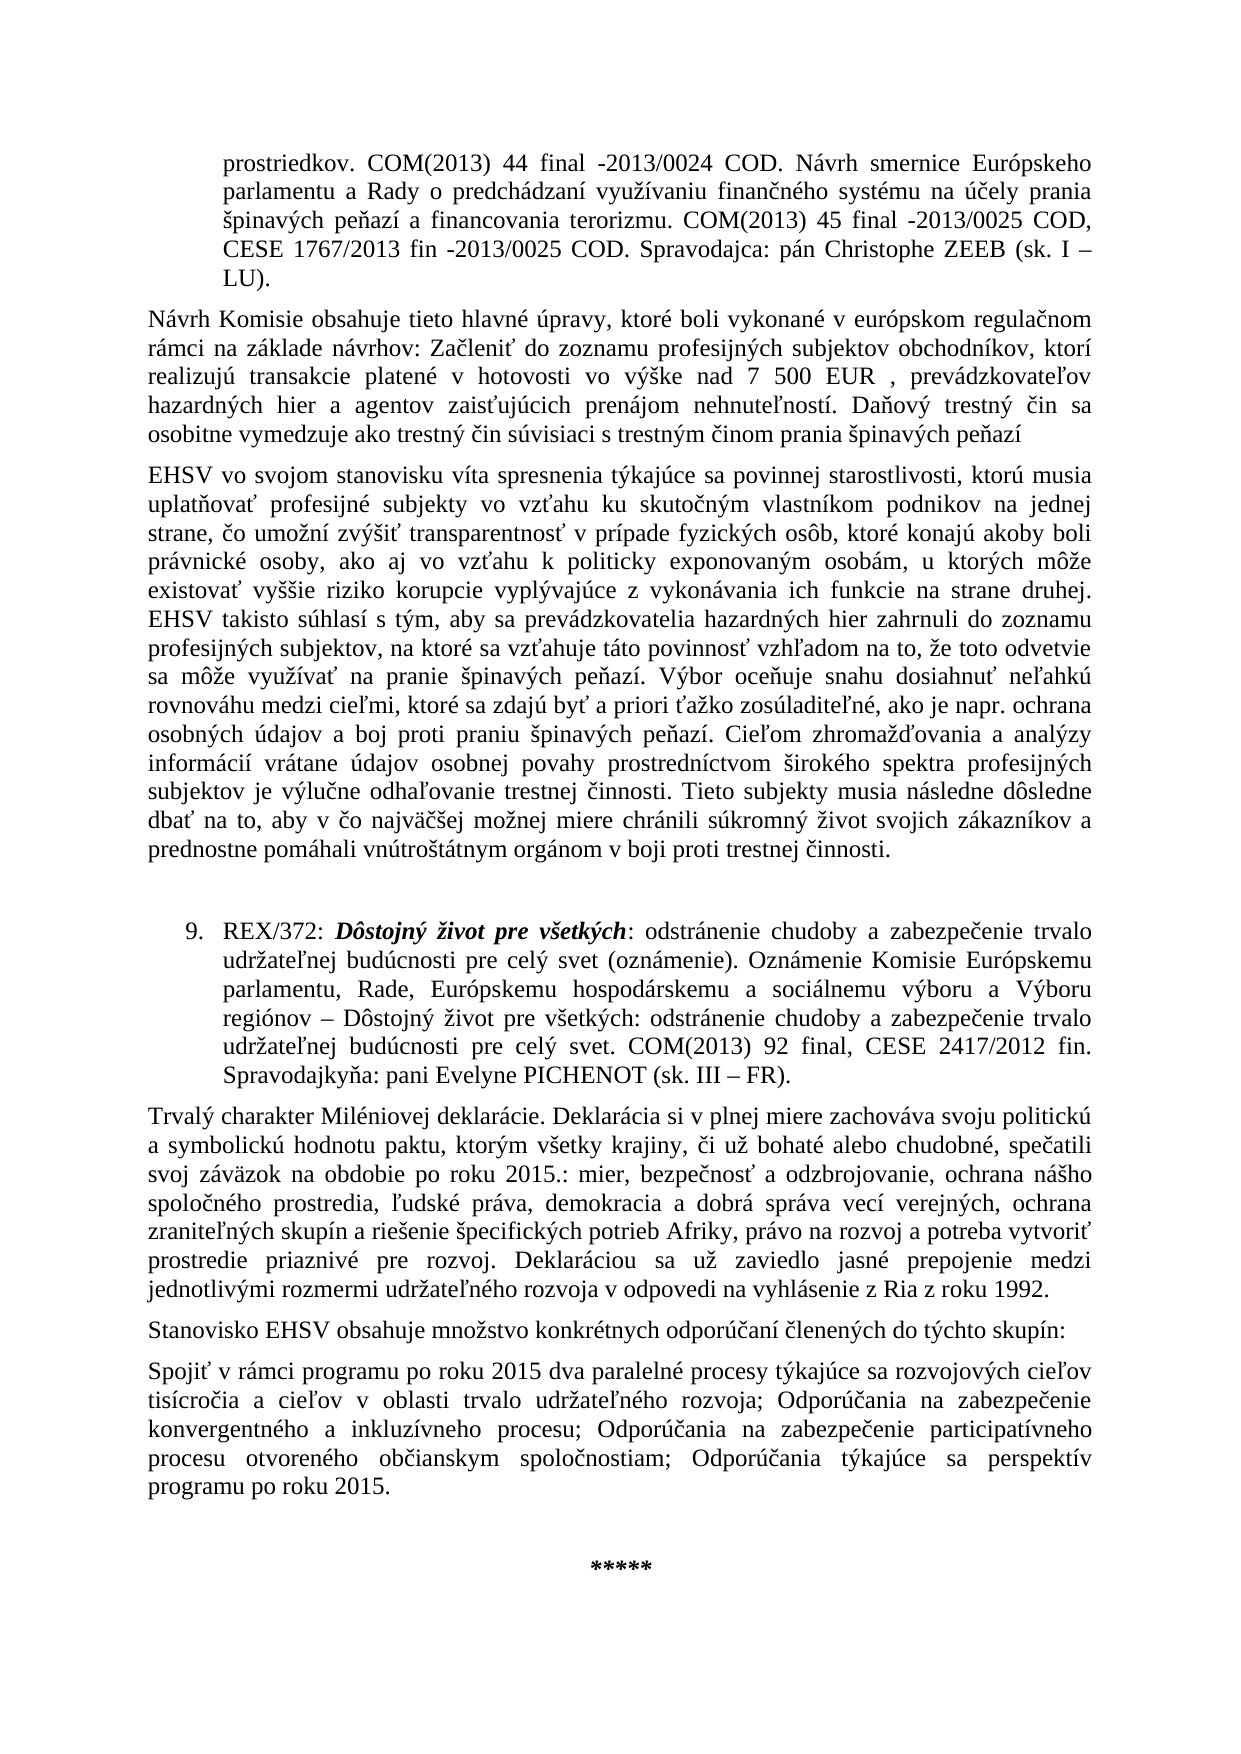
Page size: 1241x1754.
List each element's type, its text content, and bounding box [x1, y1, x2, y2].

text Návrh Komisie obsahuje tieto hlavné úpravy, ktoré boli vykonané v európskom regulačnom rámci na základe návrhov: Začleniť do zoznamu profesijných subjektov obchodníkov, ktorí realizujú transakcie platené v hotovosti vo výške nad 7 500 EUR , prevádzkovateľov hazardných hier a agentov zaisťujúcich prenájom nehnuteľností. Daňový trestný čin sa osobitne vymedzuje ako trestný čin súvisiaci s trestným činom prania špinavých peňazí [148, 304, 1093, 448]
list prostriedkov. COM(2013) 44 final -2013/0024 COD. Návrh smernice Európskeho parlamentu a Rady o predchádzaní využívaniu finančného systému na účely prania špinavých peňazí a financovania terorizmu. COM(2013) 45 final -2013/0025 COD, CESE 1767/2013 fin -2013/0025 COD. Spravodajca: pán Christophe ZEEB (sk. I – LU). [185, 148, 1093, 291]
list REX/372: Dôstojný život pre všetkých: odstránenie chudoby a zabezpečenie trvalo udržateľnej budúcnosti pre celý svet (oznámenie). Oznámenie Komisie Európskemu parlamentu, Rade, Európskemu hospodárskemu a sociálnemu výboru a Výboru regiónov – Dôstojný život pre všetkých: odstránenie chudoby a zabezpečenie trvalo udržateľnej budúcnosti pre celý svet. COM(2013) 92 final, CESE 2417/2012 fin. Spravodajkyňa: pani Evelyne PICHENOT (sk. III – FR). [185, 916, 1093, 1089]
text EHSV vo svojom stanovisku víta spresnenia týkajúce sa povinnej starostlivosti, ktorú musia uplatňovať profesijné subjekty vo vzťahu ku skutočným vlastníkom podnikov na jednej strane, čo umožní zvýšiť transparentnosť v prípade fyzických osôb, ktoré konajú akoby boli právnické osoby, ako aj vo vzťahu k politicky exponovaným osobám, u ktorých môže existovať vyššie riziko korupcie vyplývajúce z vykonávania ich funkcie na strane druhej. EHSV takisto súhlasí s tým, aby sa prevádzkovatelia hazardných hier zahrnuli do zoznamu profesijných subjektov, na ktoré sa vzťahuje táto povinnosť vzhľadom na to, že toto odvetvie sa môže využívať na pranie špinavých peňazí. Výbor oceňuje snahu dosiahnuť neľahkú rovnováhu medzi cieľmi, ktoré sa zdajú byť a priori ťažko zosúladiteľné, ako je napr. ochrana osobných údajov a boj proti praniu špinavých peňazí. Cieľom zhromažďovania a analýzy informácií vrátane údajov osobnej povahy prostredníctvom širokého spektra profesijných subjektov je výlučne odhaľovanie trestnej činnosti. Tieto subjekty musia následne dôsledne dbať na to, aby v čo najväčšej možnej miere chránili súkromný život svojich zákazníkov a prednostne pomáhali vnútroštátnym orgánom v boji proti trestnej činnosti. [148, 460, 1093, 863]
text Spojiť v rámci programu po roku 2015 dva paralelné procesy týkajúce sa rozvojových cieľov tisícročia a cieľov v oblasti trvalo udržateľného rozvoja; Odporúčania na zabezpečenie konvergentného a inkluzívneho procesu; Odporúčania na zabezpečenie participatívneho procesu otvoreného občianskym spoločnostiam; Odporúčania týkajúce sa perspektív programu po roku 2015. [148, 1356, 1093, 1500]
text ***** [148, 1554, 1093, 1583]
text Stanovisko EHSV obsahuje množstvo konkrétnych odporúčaní členených do týchto skupín: [148, 1315, 1093, 1344]
text Trvalý charakter Miléniovej deklarácie. Deklarácia si v plnej miere zachováva svoju politickú a symbolickú hodnotu paktu, ktorým všetky krajiny, či už bohaté alebo chudobné, spečatili svoj záväzok na obdobie po roku 2015.: mier, bezpečnosť a odzbrojovanie, ochrana nášho spoločného prostredia, ľudské práva, demokracia a dobrá správa vecí verejných, ochrana zraniteľných skupín a riešenie špecifických potrieb Afriky, právo na rozvoj a potreba vytvoriť prostredie priaznivé pre rozvoj. Deklaráciou sa už zaviedlo jasné prepojenie medzi jednotlivými rozmermi udržateľného rozvoja v odpovedi na vyhlásenie z Ria z roku 1992. [148, 1101, 1093, 1303]
